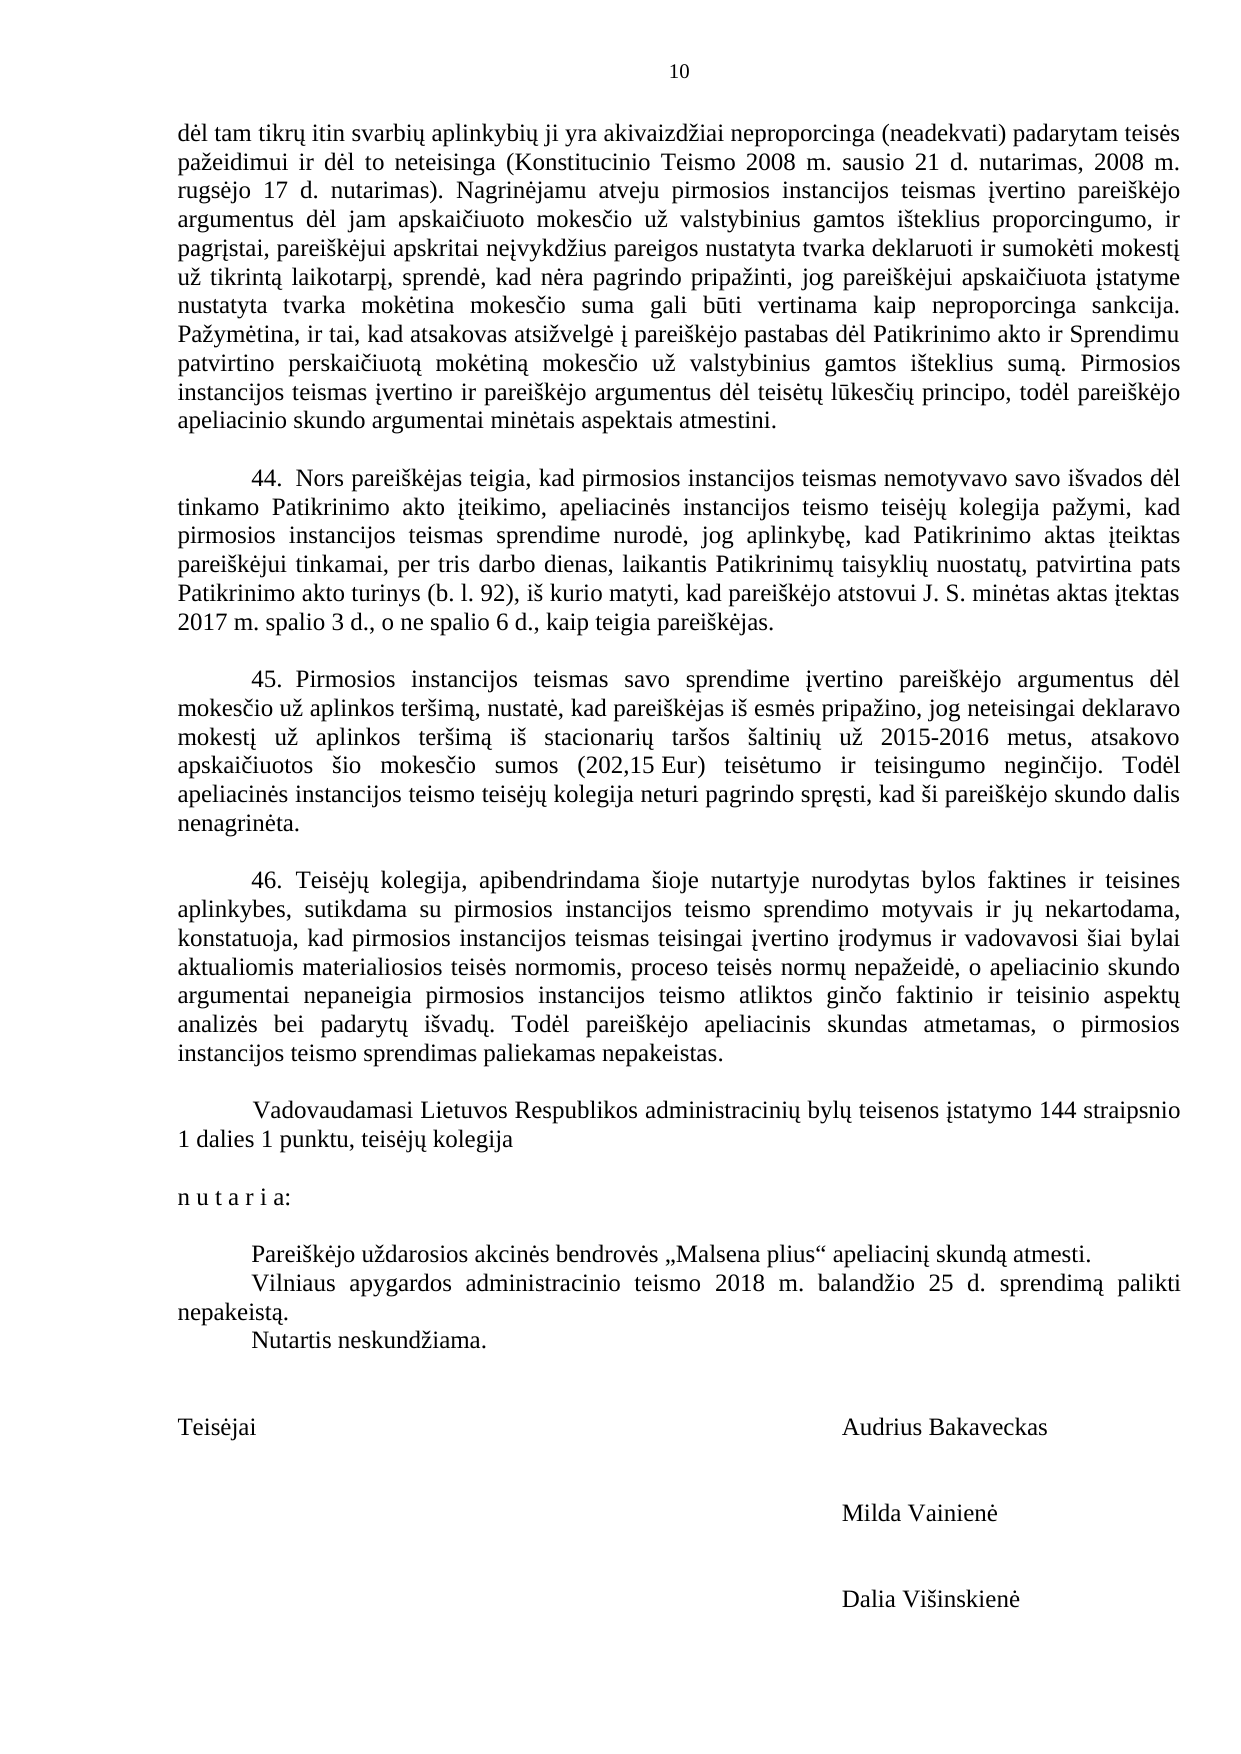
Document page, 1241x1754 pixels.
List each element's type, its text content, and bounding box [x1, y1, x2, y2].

text n u t a r i a: [177, 1182, 1181, 1211]
text Vilniaus apygardos administracinio teismo 2018 m. balandžio 25 d. sprendimą palikti nepakeistą. [177, 1268, 1181, 1326]
text Milda Vainienė [177, 1498, 1181, 1527]
text Dalia Višinskienė [177, 1584, 1181, 1613]
text 44. Nors pareiškėjas teigia, kad pirmosios instancijos teismas nemotyvavo savo išvados dėl tinkamo Patikrinimo akto įteikimo, apeliacinės instancijos teismo teisėjų kolegija pažymi, kad pirmosios instancijos teismas sprendime nurodė, jog aplinkybę, kad Patikrinimo aktas įteiktas pareiškėjui tinkamai, per tris darbo dienas, laikantis Patikrinimų taisyklių nuostatų, patvirtina pats Patikrinimo akto turinys (b. l. 92), iš kurio matyti, kad pareiškėjo atstovui J. S. minėtas aktas įtektas 2017 m. spalio 3 d., o ne spalio 6 d., kaip teigia pareiškėjas. [177, 463, 1181, 636]
text Vadovaudamasi Lietuvos Respublikos administracinių bylų teisenos įstatymo 144 straipsnio 1 dalies 1 punktu, teisėjų kolegija [177, 1096, 1181, 1153]
text Pareiškėjo uždarosios akcinės bendrovės „Malsena plius“ apeliacinį skundą atmesti. [177, 1239, 1181, 1268]
text Teisėjai Audrius Bakaveckas [177, 1412, 1181, 1441]
text Nutartis neskundžiama. [177, 1326, 1181, 1354]
text 46. Teisėjų kolegija, apibendrindama šioje nutartyje nurodytas bylos faktines ir teisines aplinkybes, sutikdama su pirmosios instancijos teismo sprendimo motyvais ir jų nekartodama, konstatuoja, kad pirmosios instancijos teismas teisingai įvertino įrodymus ir vadovavosi šiai bylai aktualiomis materialiosios teisės normomis, proceso teisės normų nepažeidė, o apeliacinio skundo argumentai nepaneigia pirmosios instancijos teismo atliktos ginčo faktinio ir teisinio aspektų analizės bei padarytų išvadų. Todėl pareiškėjo apeliacinis skundas atmetamas, o pirmosios instancijos teismo sprendimas paliekamas nepakeistas. [177, 866, 1181, 1067]
text 45. Pirmosios instancijos teismas savo sprendime įvertino pareiškėjo argumentus dėl mokesčio už aplinkos teršimą, nustatė, kad pareiškėjas iš esmės pripažino, jog neteisingai deklaravo mokestį už aplinkos teršimą iš stacionarių taršos šaltinių už 2015-2016 metus, atsakovo apskaičiuotos šio mokesčio sumos (202,15 Eur) teisėtumo ir teisingumo neginčijo. Todėl apeliacinės instancijos teismo teisėjų kolegija neturi pagrindo spręsti, kad ši pareiškėjo skundo dalis nenagrinėta. [177, 664, 1181, 837]
text dėl tam tikrų itin svarbių aplinkybių ji yra akivaizdžiai neproporcinga (neadekvati) padarytam teisės pažeidimui ir dėl to neteisinga (Konstitucinio Teismo 2008 m. sausio 21 d. nutarimas, 2008 m. rugsėjo 17 d. nutarimas). Nagrinėjamu atveju pirmosios instancijos teismas įvertino pareiškėjo argumentus dėl jam apskaičiuoto mokesčio už valstybinius gamtos išteklius proporcingumo, ir pagrįstai, pareiškėjui apskritai neįvykdžius pareigos nustatyta tvarka deklaruoti ir sumokėti mokestį už tikrintą laikotarpį, sprendė, kad nėra pagrindo pripažinti, jog pareiškėjui apskaičiuota įstatyme nustatyta tvarka mokėtina mokesčio suma gali būti vertinama kaip neproporcinga sankcija. Pažymėtina, ir tai, kad atsakovas atsižvelgė į pareiškėjo pastabas dėl Patikrinimo akto ir Sprendimu patvirtino perskaičiuotą mokėtiną mokesčio už valstybinius gamtos išteklius sumą. Pirmosios instancijos teismas įvertino ir pareiškėjo argumentus dėl teisėtų lūkesčių principo, todėl pareiškėjo apeliacinio skundo argumentai minėtais aspektais atmestini. [177, 118, 1181, 434]
